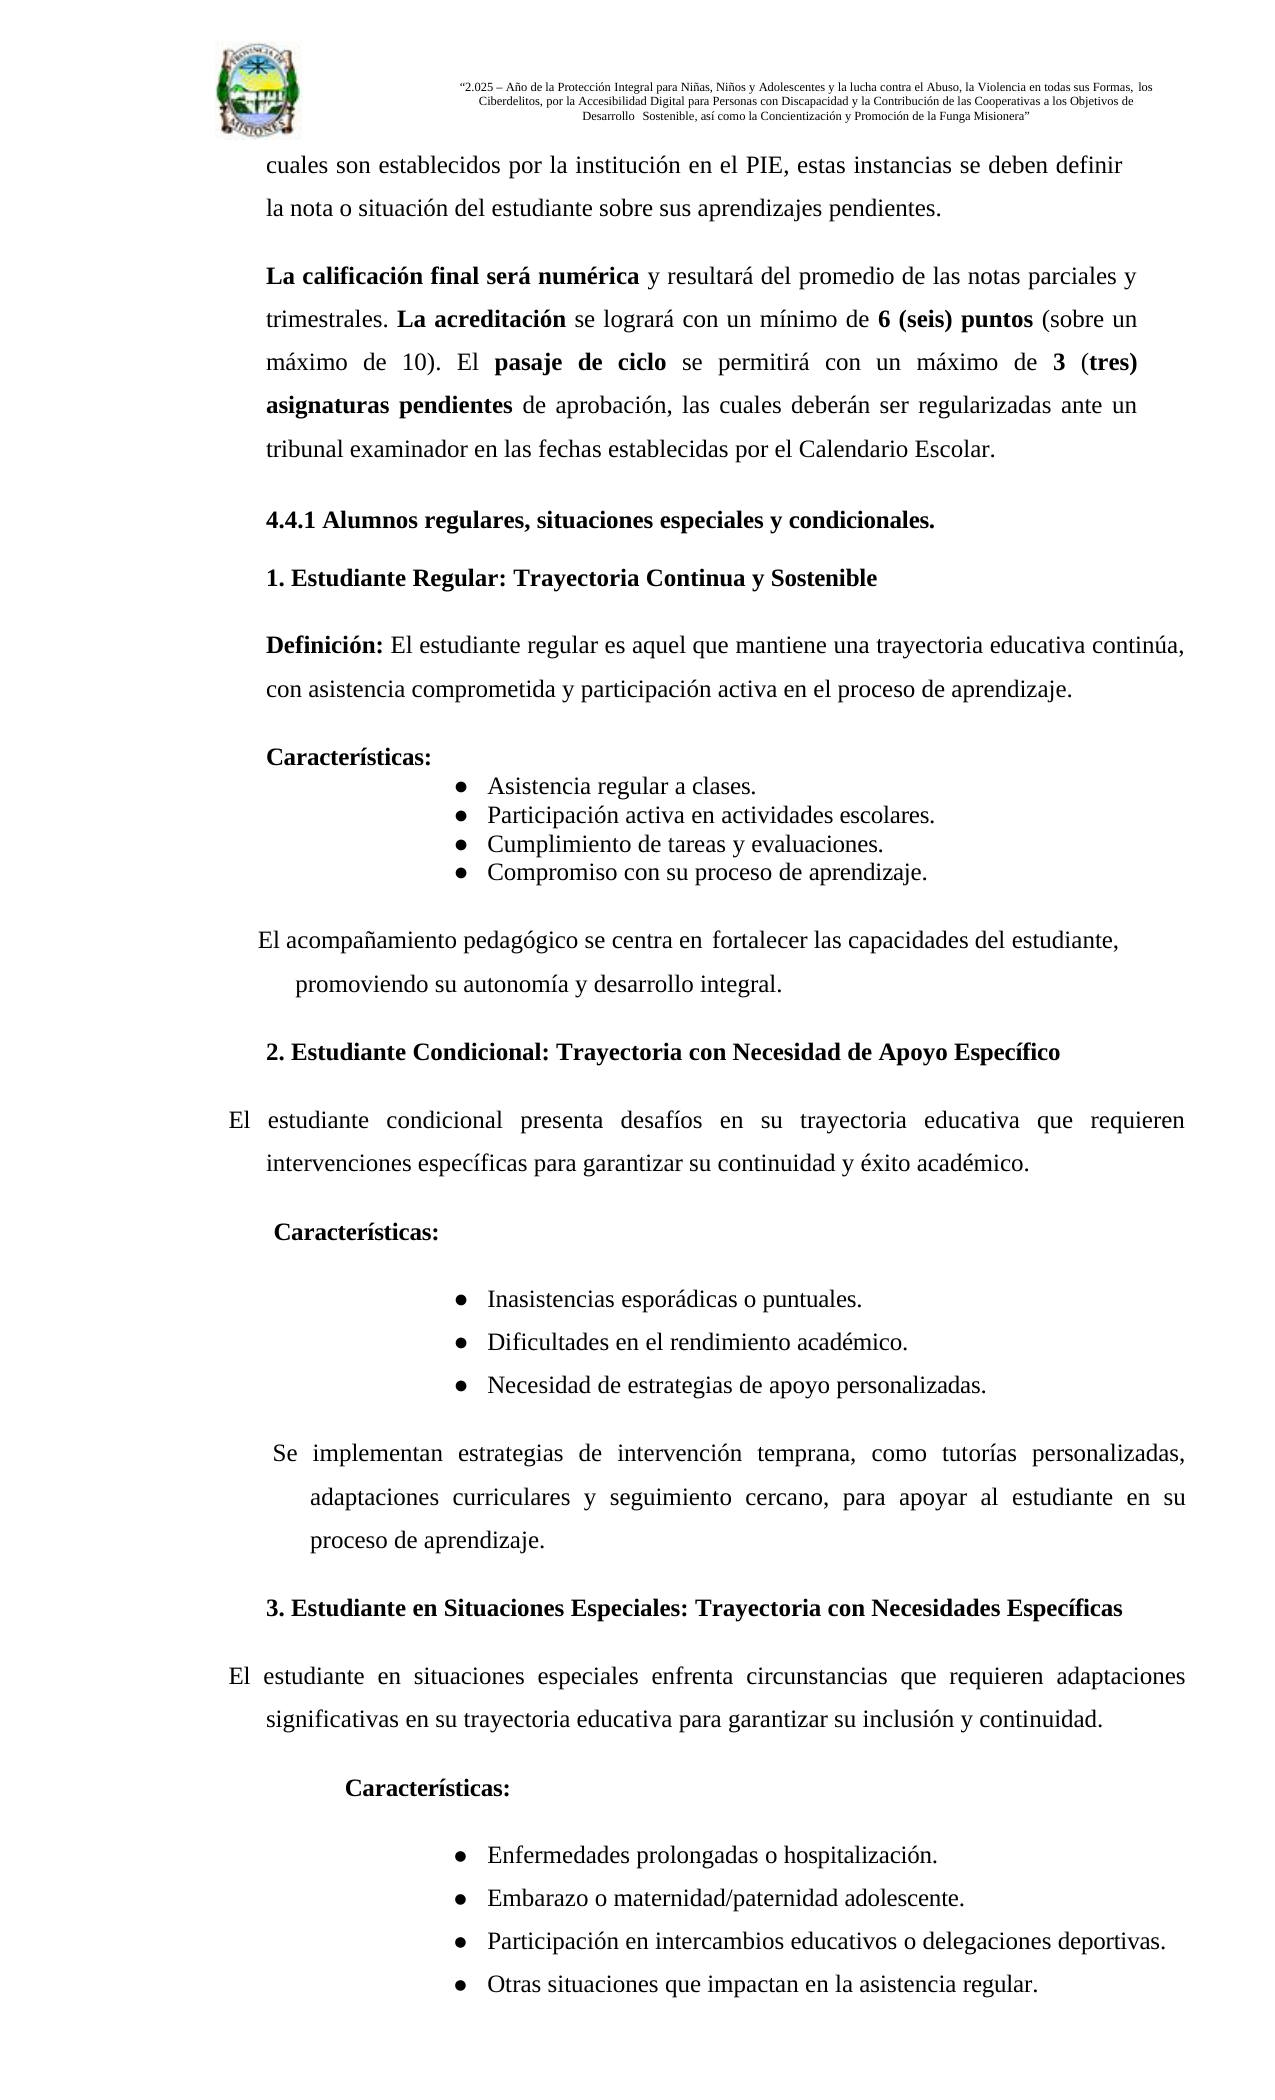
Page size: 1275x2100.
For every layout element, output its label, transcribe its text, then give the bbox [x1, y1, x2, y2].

text El acompañamiento pedagógico se centra en fortalecer las capacidades del estudiante, promoviendo su autonomía y desarrollo integral. [258, 926, 1200, 997]
text La calificación final será numérica y resultará del promedio de las notas parciales y trimestrales. La acreditación se logrará con un mínimo de 6 (seis) puntos (sobre un máximo de 10). El pasaje de ciclo se permitirá con un máximo de 3 (tres) asignaturas pendientes de aprobación, las cuales deberán ser regularizadas ante un tribunal examinador en las fechas establecidas por el Calendario Escolar. [266, 261, 1137, 462]
picture [214, 41, 303, 140]
subtitle Estudiante Condicional: Trayectoria con Necesidad de Apoyo Específico [266, 1037, 1200, 1066]
list Compromiso con su proceso de aprendizaje. [453, 857, 1200, 886]
text cuales son establecidos por la institución en el PIE, estas instancias se deben definir la nota o situación del estudiante sobre sus aprendizajes pendientes. [266, 150, 1124, 222]
list Asistencia regular a clases. [453, 771, 1200, 800]
list Embarazo o maternidad/paternidad adolescente. [453, 1883, 1200, 1912]
list Estudiante Regular: Trayectoria Continua y Sostenible [266, 563, 1200, 592]
list Inasistencias esporádicas o puntuales. [453, 1284, 1200, 1313]
subtitle Estudiante en Situaciones Especiales: Trayectoria con Necesidades Específicas [266, 1593, 1200, 1622]
subtitle Características: [344, 1773, 1200, 1802]
list Enfermedades prolongadas o hospitalización. [453, 1841, 1200, 1870]
list Participación en intercambios educativos o delegaciones deportivas. [453, 1926, 1200, 1955]
text Definición: El estudiante regular es aquel que mantiene una trayectoria educativa continúa, con asistencia comprometida y participación activa en el proceso de aprendizaje. [266, 631, 1186, 702]
list Dificultades en el rendimiento académico. [453, 1327, 1200, 1356]
list Participación activa en actividades escolares. [453, 800, 1200, 829]
subtitle Características: [273, 1217, 1200, 1245]
text El estudiante en situaciones especiales enfrenta circunstancias que requieren adaptaciones significativas en su trayectoria educativa para garantizar su inclusión y continuidad. [228, 1661, 1186, 1733]
list Otras situaciones que impactan en la asistencia regular. [453, 1969, 1200, 1998]
list Necesidad de estrategias de apoyo personalizadas. [453, 1371, 1200, 1399]
list Cumplimiento de tareas y evaluaciones. [453, 829, 1200, 857]
subtitle Características: [266, 742, 1200, 771]
text Se implementan estrategias de intervención temprana, como tutorías personalizadas, adaptaciones curriculares y seguimiento cercano, para apoyar al estudiante en su proceso de aprendizaje. [272, 1438, 1187, 1553]
subtitle Alumnos regulares, situaciones especiales y condicionales. [266, 506, 1200, 534]
text El estudiante condicional presenta desafíos en su trayectoria educativa que requieren intervenciones específicas para garantizar su continuidad y éxito académico. [228, 1105, 1186, 1177]
